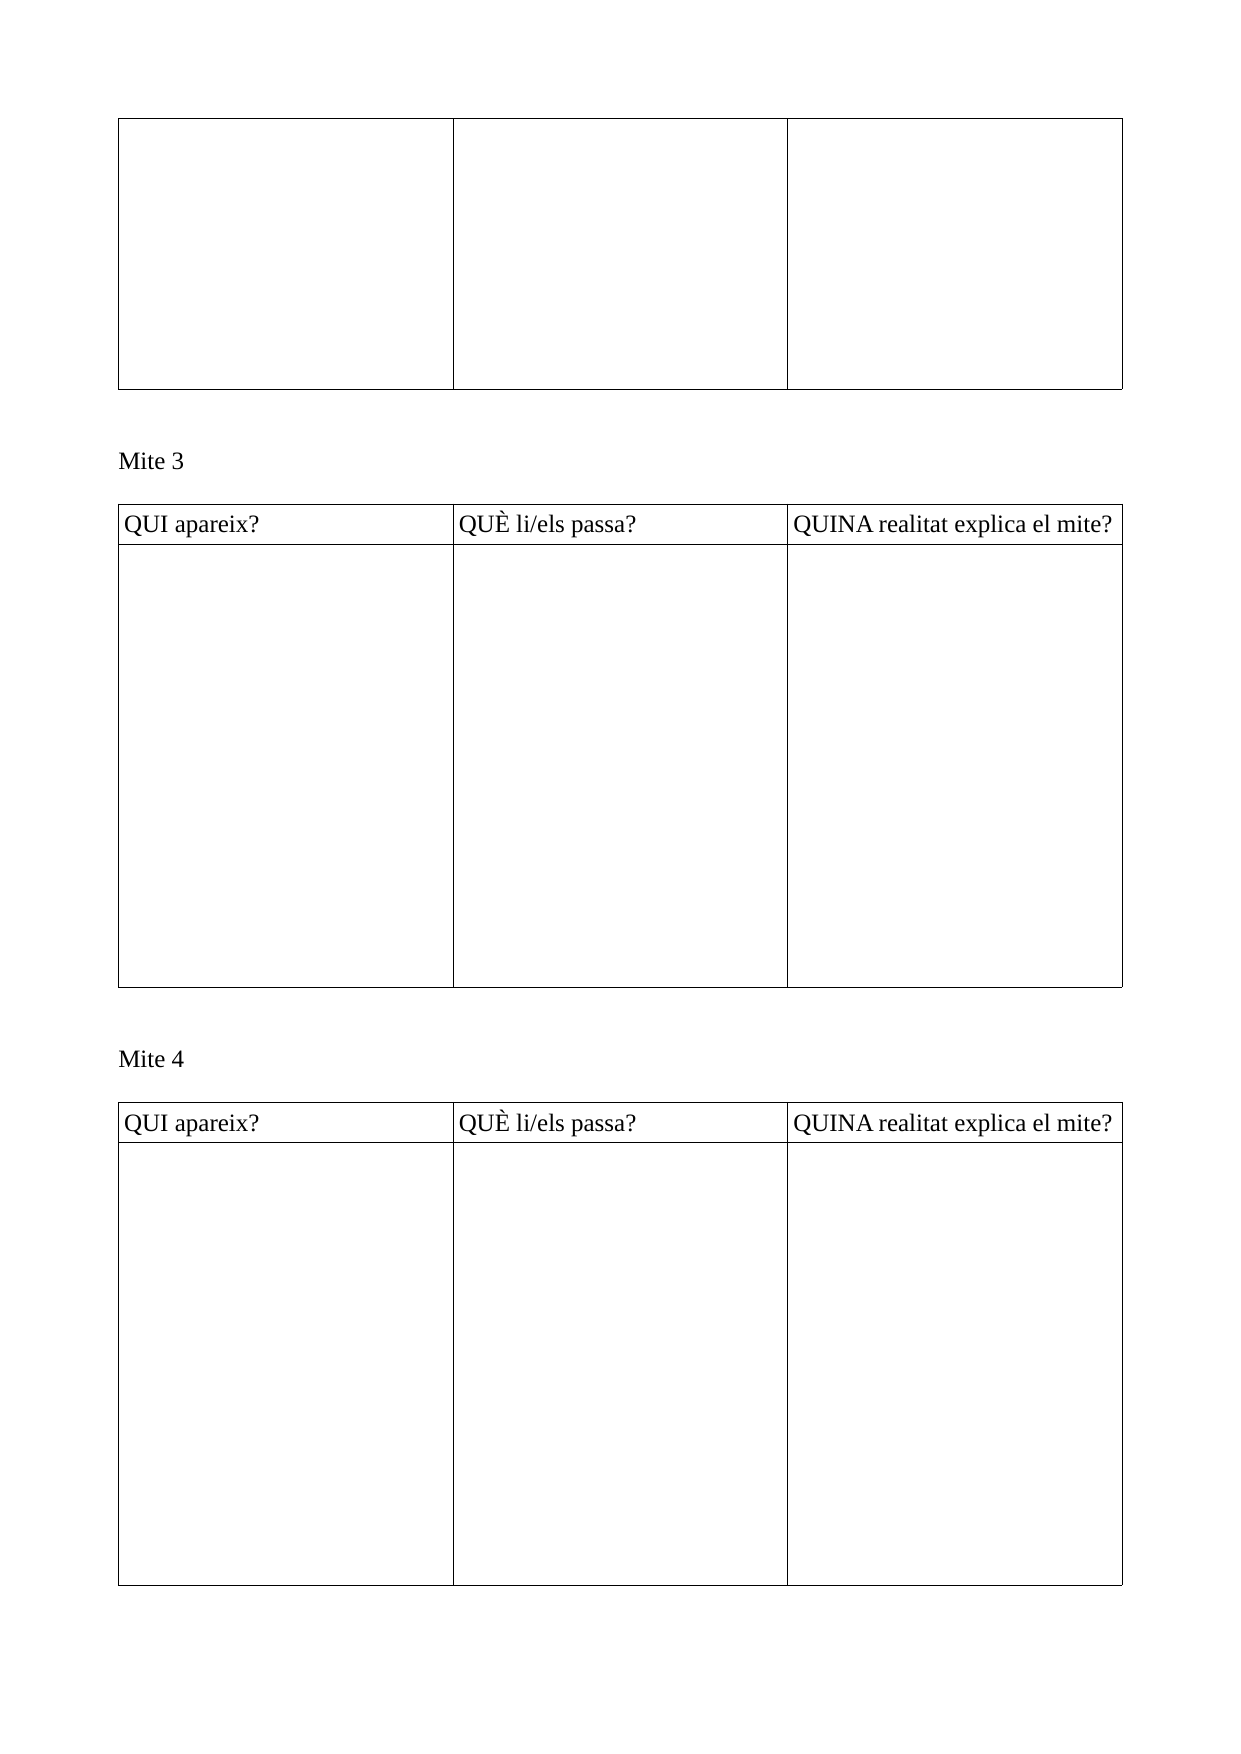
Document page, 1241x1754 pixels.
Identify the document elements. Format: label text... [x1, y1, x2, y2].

text Mite 4 [118, 1044, 1122, 1073]
table_cell [788, 119, 1122, 388]
table_cell [119, 119, 453, 388]
table_cell [454, 1143, 787, 1585]
table_header QUI apareix? [119, 1103, 453, 1142]
table_cell [788, 545, 1122, 987]
table_cell [119, 1143, 453, 1585]
table_cell [454, 119, 787, 388]
text Mite 3 [118, 446, 1122, 475]
table_cell [119, 545, 453, 987]
table_cell [454, 545, 787, 987]
table_header QUINA realitat explica el mite? [788, 1103, 1122, 1142]
table_header QUÈ li/els passa? [454, 505, 787, 544]
table_header QUÈ li/els passa? [454, 1103, 787, 1142]
table_header QUINA realitat explica el mite? [788, 505, 1122, 544]
table_header QUI apareix? [119, 505, 453, 544]
table_cell [788, 1143, 1122, 1585]
